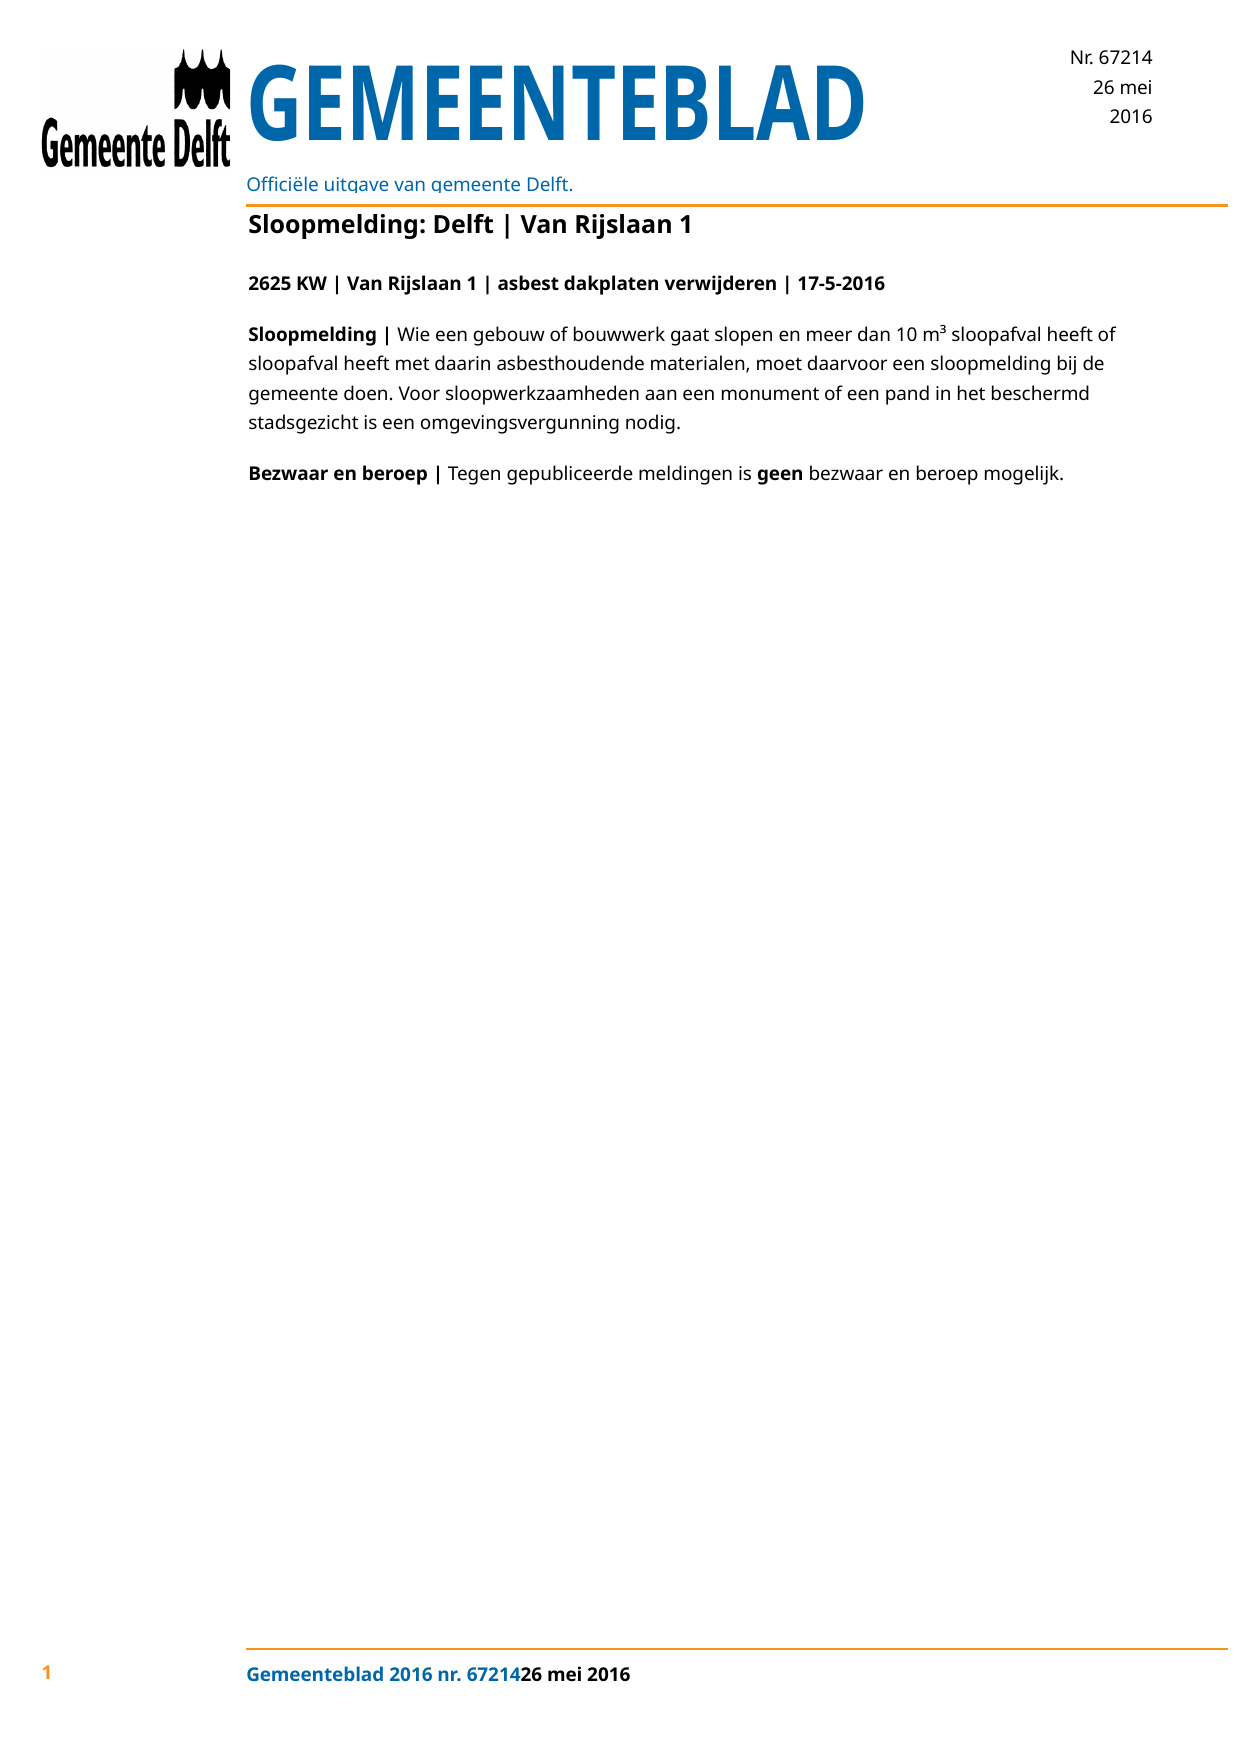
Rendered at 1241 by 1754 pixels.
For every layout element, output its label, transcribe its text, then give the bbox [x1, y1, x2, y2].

text Bezwaar en beroep | Tegen gepubliceerde meldingen is geen bezwaar en beroep mogelijk. [248, 460, 1152, 486]
text Sloopmelding: Delft | Van Rijslaan 1 [248, 207, 1152, 241]
text 2625 KW | Van Rijslaan 1 | asbest dakplaten verwijderen | 17-5-2016 [248, 270, 1152, 296]
picture [41, 47, 231, 172]
text Sloopmelding | Wie een gebouw of bouwwerk gaat slopen en meer dan 10 m³ sloopafval heeft of sloopafval heeft met daarin asbesthoudende materialen, moet daarvoor een sloopmelding bij de gemeente doen. Voor sloopwerkzaamheden aan een monument of een pand in het beschermd stadsgezicht is een omgevingsvergunning nodig. [248, 321, 1152, 435]
